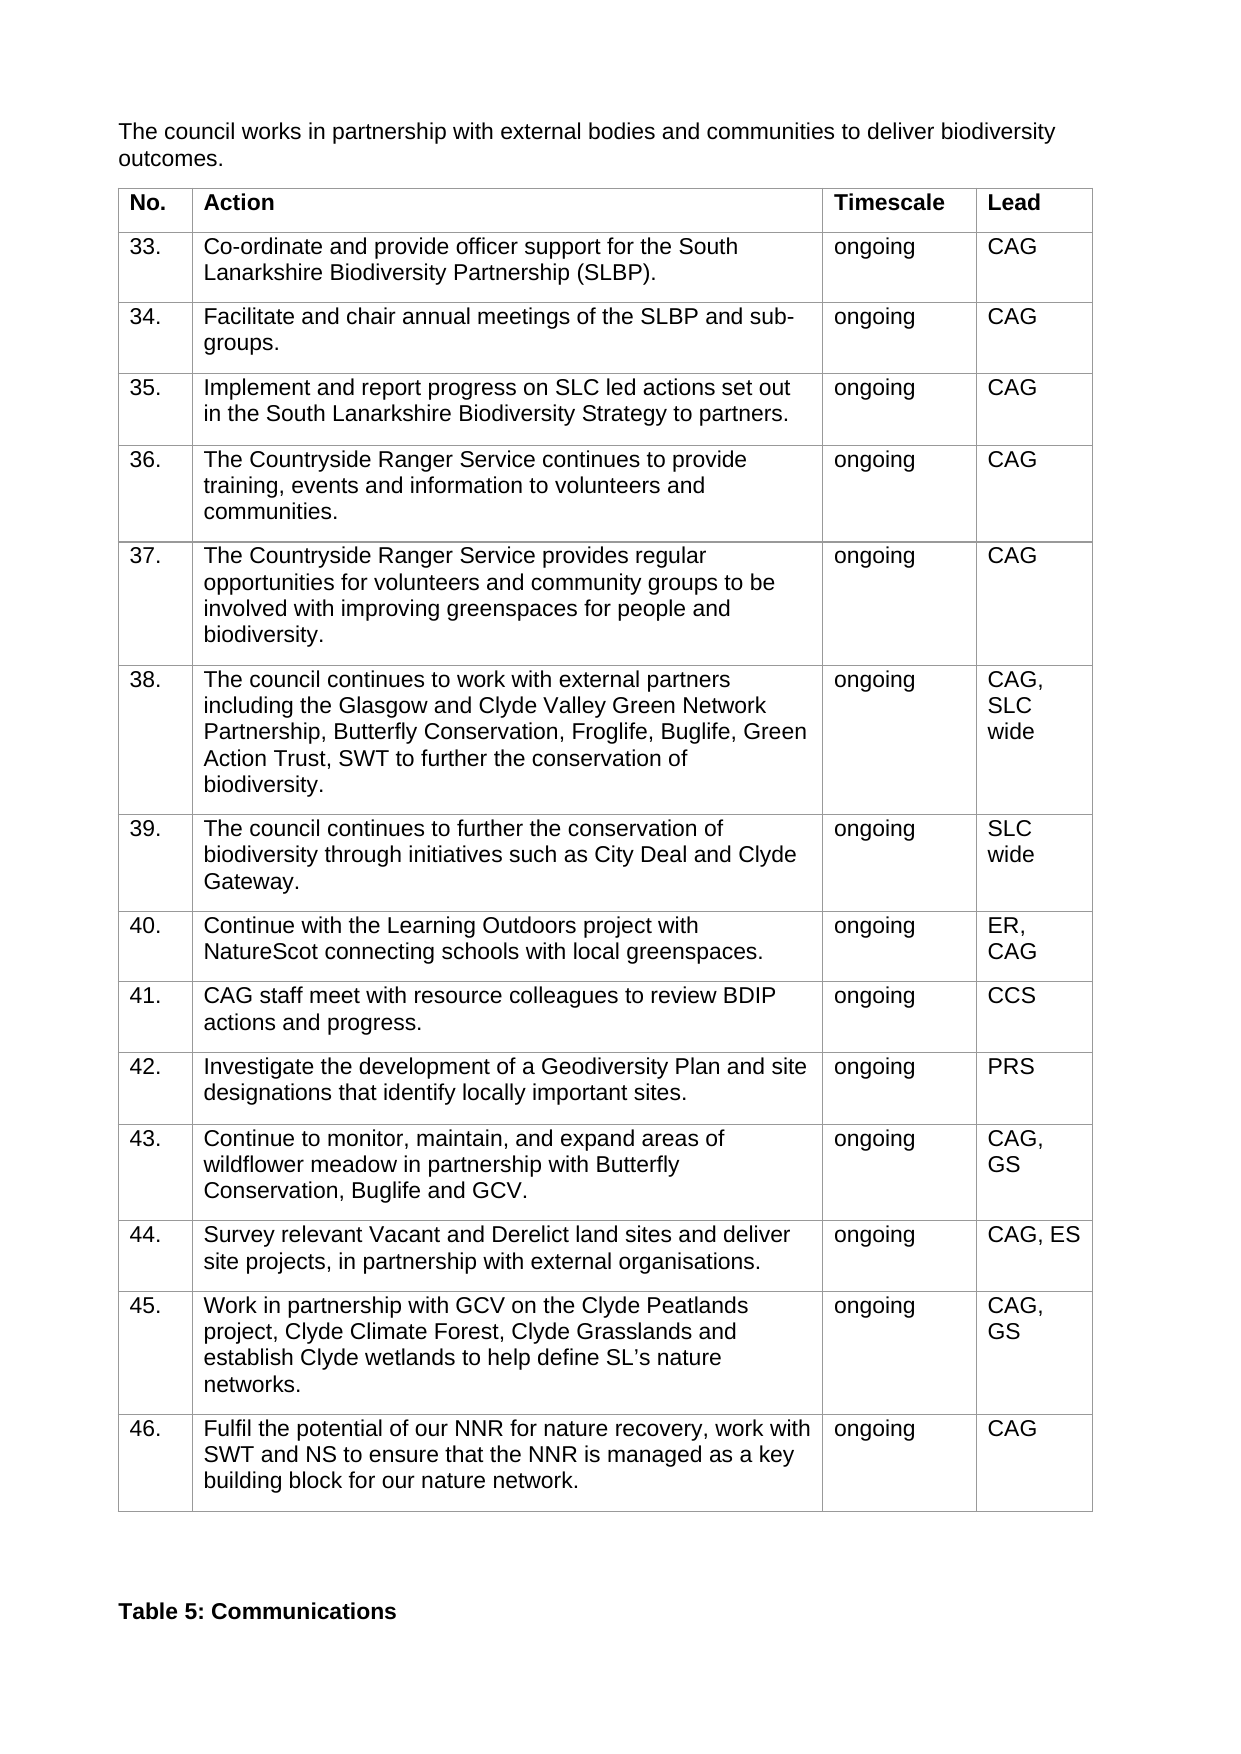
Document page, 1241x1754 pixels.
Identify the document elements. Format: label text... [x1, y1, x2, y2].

table_header Lead [977, 189, 1092, 232]
table_cell PRS [977, 1053, 1092, 1123]
table_cell CAG, GS [977, 1125, 1092, 1220]
table_cell 42. [119, 1053, 192, 1123]
table_cell The Countryside Ranger Service provides regular opportunities for volunteers and community groups to be involved with improving greenspaces for people and biodiversity. [193, 543, 822, 664]
table_cell ongoing [823, 446, 976, 541]
table_cell ongoing [823, 1415, 976, 1511]
table_cell 34. [119, 303, 192, 372]
table_cell CAG, SLC wide [977, 666, 1092, 814]
table_cell 41. [119, 982, 192, 1052]
table_cell SLC wide [977, 815, 1092, 911]
table_cell CAG [977, 446, 1092, 541]
table_cell ongoing [823, 982, 976, 1052]
table_cell 45. [119, 1292, 192, 1414]
table_cell ongoing [823, 1292, 976, 1414]
table_cell ER, CAG [977, 912, 1092, 981]
table_cell Facilitate and chair annual meetings of the SLBP and sub-groups. [193, 303, 822, 372]
table_cell Continue to monitor, maintain, and expand areas of wildflower meadow in partnership with Butterfly Conservation, Buglife and GCV. [193, 1125, 822, 1220]
table_cell CAG [977, 374, 1092, 444]
table_cell 33. [119, 233, 192, 302]
table_cell Fulfil the potential of our NNR for nature recovery, work with SWT and NS to ensure that the NNR is managed as a key building block for our nature network. [193, 1415, 822, 1511]
table_cell Co-ordinate and provide officer support for the South Lanarkshire Biodiversity Partnership (SLBP). [193, 233, 822, 302]
table_cell Continue with the Learning Outdoors project with NatureScot connecting schools with local greenspaces. [193, 912, 822, 981]
table_cell CAG [977, 1415, 1092, 1511]
table_cell 40. [119, 912, 192, 981]
table_cell CAG, GS [977, 1292, 1092, 1414]
table_cell Survey relevant Vacant and Derelict land sites and deliver site projects, in partnership with external organisations. [193, 1221, 822, 1291]
table_cell 39. [119, 815, 192, 911]
table_cell The council continues to further the conservation of biodiversity through initiatives such as City Deal and Clyde Gateway. [193, 815, 822, 911]
table_cell ongoing [823, 1053, 976, 1123]
table_cell The Countryside Ranger Service continues to provide training, events and information to volunteers and communities. [193, 446, 822, 541]
table_cell 44. [119, 1221, 192, 1291]
table_cell CAG, ES [977, 1221, 1092, 1291]
table_cell 38. [119, 666, 192, 814]
table_cell ongoing [823, 543, 976, 664]
table_cell ongoing [823, 1125, 976, 1220]
table_cell The council continues to work with external partners including the Glasgow and Clyde Valley Green Network Partnership, Butterfly Conservation, Froglife, Buglife, Green Action Trust, SWT to further the conservation of biodiversity. [193, 666, 822, 814]
table_cell ongoing [823, 374, 976, 444]
table_cell ongoing [823, 303, 976, 372]
table_cell 43. [119, 1125, 192, 1220]
table_header Action [193, 189, 822, 232]
table_cell ongoing [823, 1221, 976, 1291]
table_cell 35. [119, 374, 192, 444]
table_header Timescale [823, 189, 976, 232]
table_cell Work in partnership with GCV on the Clyde Peatlands project, Clyde Climate Forest, Clyde Grasslands and establish Clyde wetlands to help define SL’s nature networks. [193, 1292, 822, 1414]
table_cell Implement and report progress on SLC led actions set out in the South Lanarkshire Biodiversity Strategy to partners. [193, 374, 822, 444]
table_header No. [119, 189, 192, 232]
table_cell CAG [977, 543, 1092, 664]
table_cell ongoing [823, 912, 976, 981]
table_cell ongoing [823, 815, 976, 911]
table_cell ongoing [823, 233, 976, 302]
text Table 5: Communications [118, 1598, 1122, 1624]
table_cell ongoing [823, 666, 976, 814]
table_cell CCS [977, 982, 1092, 1052]
table_cell Investigate the development of a Geodiversity Plan and site designations that identify locally important sites. [193, 1053, 822, 1123]
table_cell CAG staff meet with resource colleagues to review BDIP actions and progress. [193, 982, 822, 1052]
table_cell CAG [977, 233, 1092, 302]
text The council works in partnership with external bodies and communities to deliver biodiversity outcomes. [118, 118, 1122, 171]
table_cell 37. [119, 543, 192, 664]
table_cell 36. [119, 446, 192, 541]
table_cell CAG [977, 303, 1092, 372]
table_cell 46. [119, 1415, 192, 1511]
